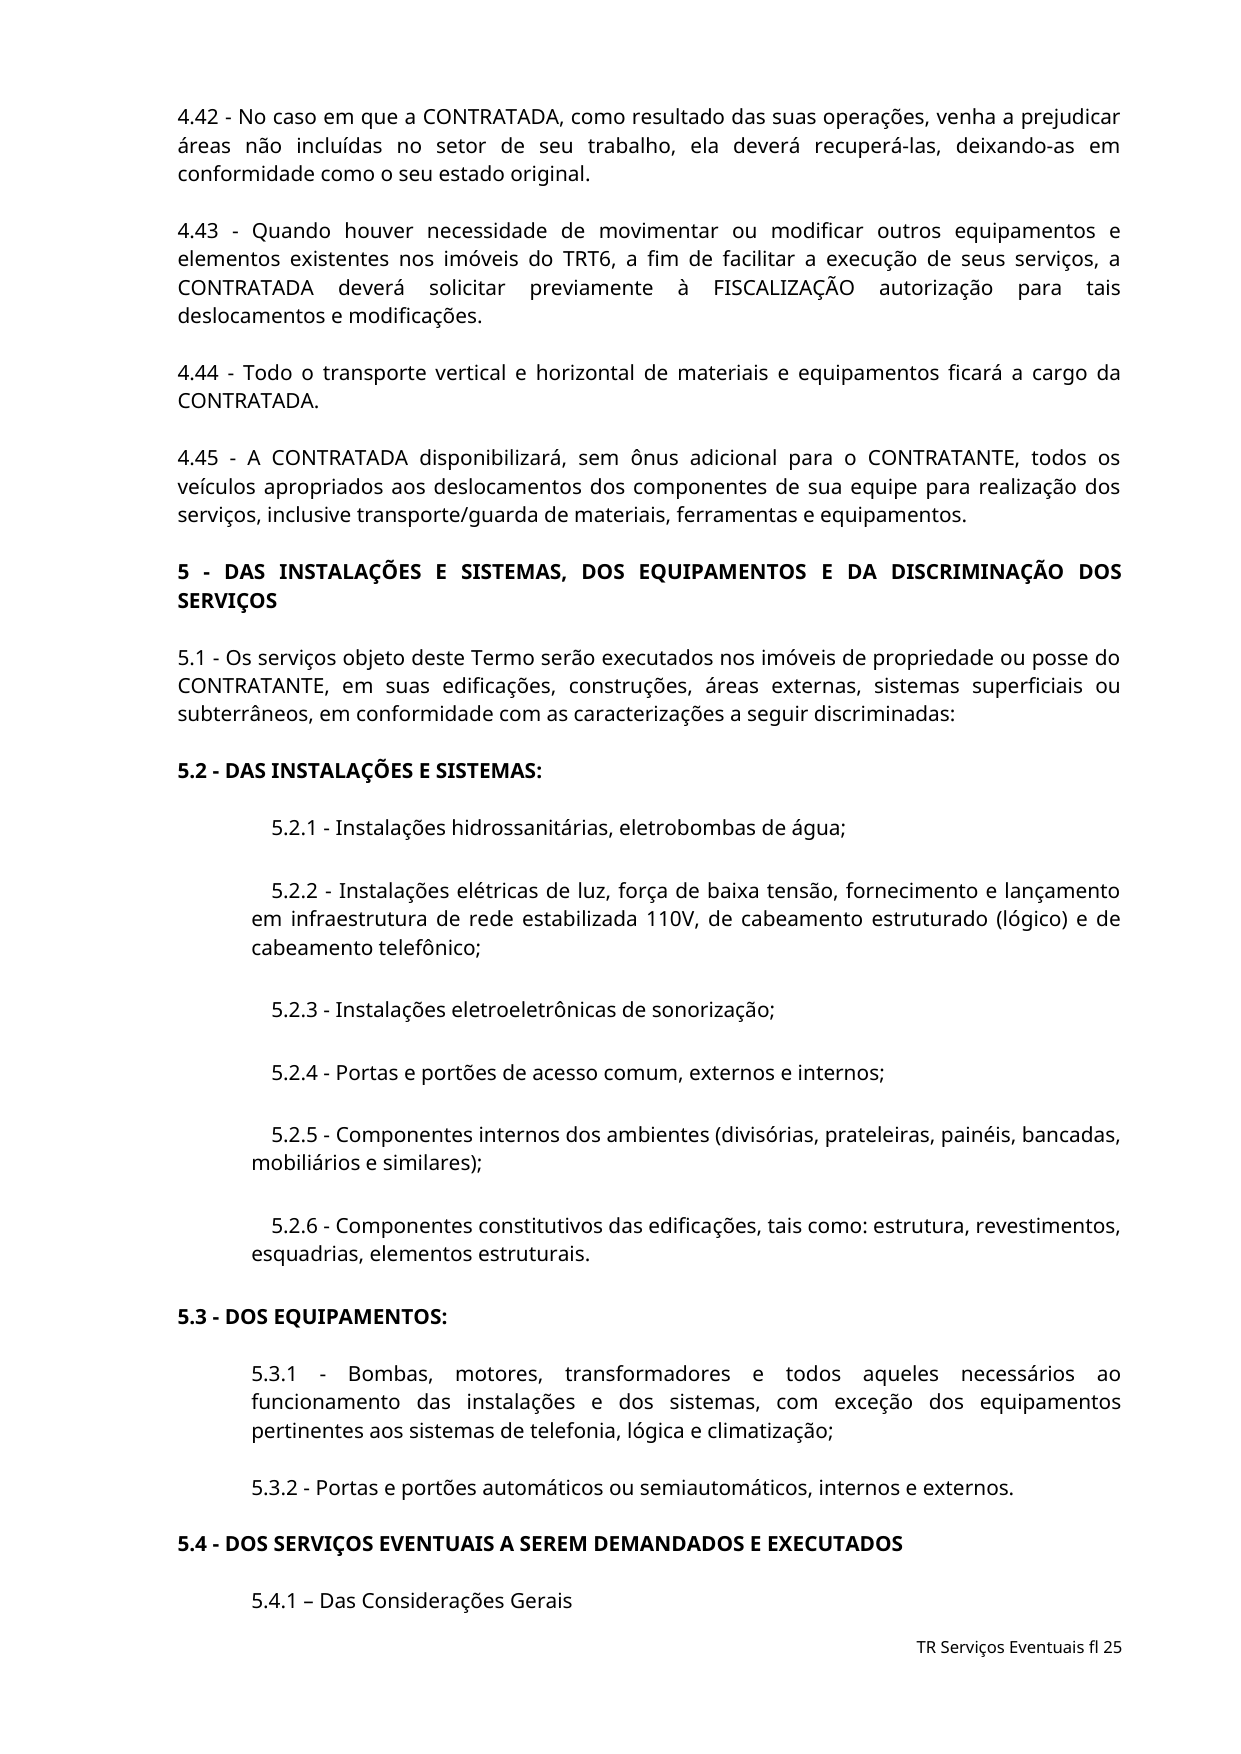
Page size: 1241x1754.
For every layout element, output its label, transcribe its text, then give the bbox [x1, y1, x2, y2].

text 5.3.2 - Portas e portões automáticos ou semiautomáticos, internos e externos. [251, 1473, 1122, 1501]
subtitle 5.2.5 - Componentes internos dos ambientes (divisórias, prateleiras, painéis, bancadas, mobiliários e similares); [251, 1120, 1122, 1177]
subtitle 5.4 - DOS SERVIÇOS EVENTUAIS A SEREM DEMANDADOS E EXECUTADOS [177, 1529, 1122, 1558]
subtitle 5.2.3 - Instalações eletroeletrônicas de sonorização; [177, 995, 1122, 1023]
text 5 - DAS INSTALAÇÕES E SISTEMAS, DOS EQUIPAMENTOS E DA DISCRIMINAÇÃO DOS SERVIÇOS [177, 557, 1122, 614]
subtitle 5.3 - DOS EQUIPAMENTOS: [177, 1302, 1122, 1330]
text 4.43 - Quando houver necessidade de movimentar ou modificar outros equipamentos e elementos existentes nos imóveis do TRT6, a fim de facilitar a execução de seus serviços, a CONTRATADA deverá solicitar previamente à FISCALIZAÇÃO autorização para tais deslocamentos e modificações. [177, 216, 1122, 330]
text 4.44 - Todo o transporte vertical e horizontal de materiais e equipamentos ficará a cargo da CONTRATADA. [177, 358, 1122, 415]
subtitle 5.2.4 - Portas e portões de acesso comum, externos e internos; [177, 1058, 1122, 1086]
text 5.3.1 - Bombas, motores, transformadores e todos aqueles necessários ao funcionamento das instalações e dos sistemas, com exceção dos equipamentos pertinentes aos sistemas de telefonia, lógica e climatização; [251, 1359, 1122, 1444]
text 4.42 - No caso em que a CONTRATADA, como resultado das suas operações, venha a prejudicar áreas não incluídas no setor de seu trabalho, ela deverá recuperá-las, deixando-as em conformidade como o seu estado original. [177, 102, 1122, 188]
text 5.1 - Os serviços objeto deste Termo serão executados nos imóveis de propriedade ou posse do CONTRATANTE, em suas edificações, construções, áreas externas, sistemas superficiais ou subterrâneos, em conformidade com as caracterizações a seguir discriminadas: [177, 643, 1122, 728]
subtitle 5.2.2 - Instalações elétricas de luz, força de baixa tensão, fornecimento e lançamento em infraestrutura de rede estabilizada 110V, de cabeamento estruturado (lógico) e de cabeamento telefônico; [251, 876, 1122, 961]
subtitle 5.2.1 - Instalações hidrossanitárias, eletrobombas de água; [177, 813, 1122, 842]
text 5.4.1 – Das Considerações Gerais [251, 1586, 1122, 1615]
subtitle 5.2 - DAS INSTALAÇÕES E SISTEMAS: [177, 756, 1122, 785]
subtitle 5.2.6 - Componentes constitutivos das edificações, tais como: estrutura, revestimentos, esquadrias, elementos estruturais. [251, 1211, 1122, 1268]
text 4.45 - A CONTRATADA disponibilizará, sem ônus adicional para o CONTRATANTE, todos os veículos apropriados aos deslocamentos dos componentes de sua equipe para realização dos serviços, inclusive transporte/guarda de materiais, ferramentas e equipamentos. [177, 443, 1122, 529]
